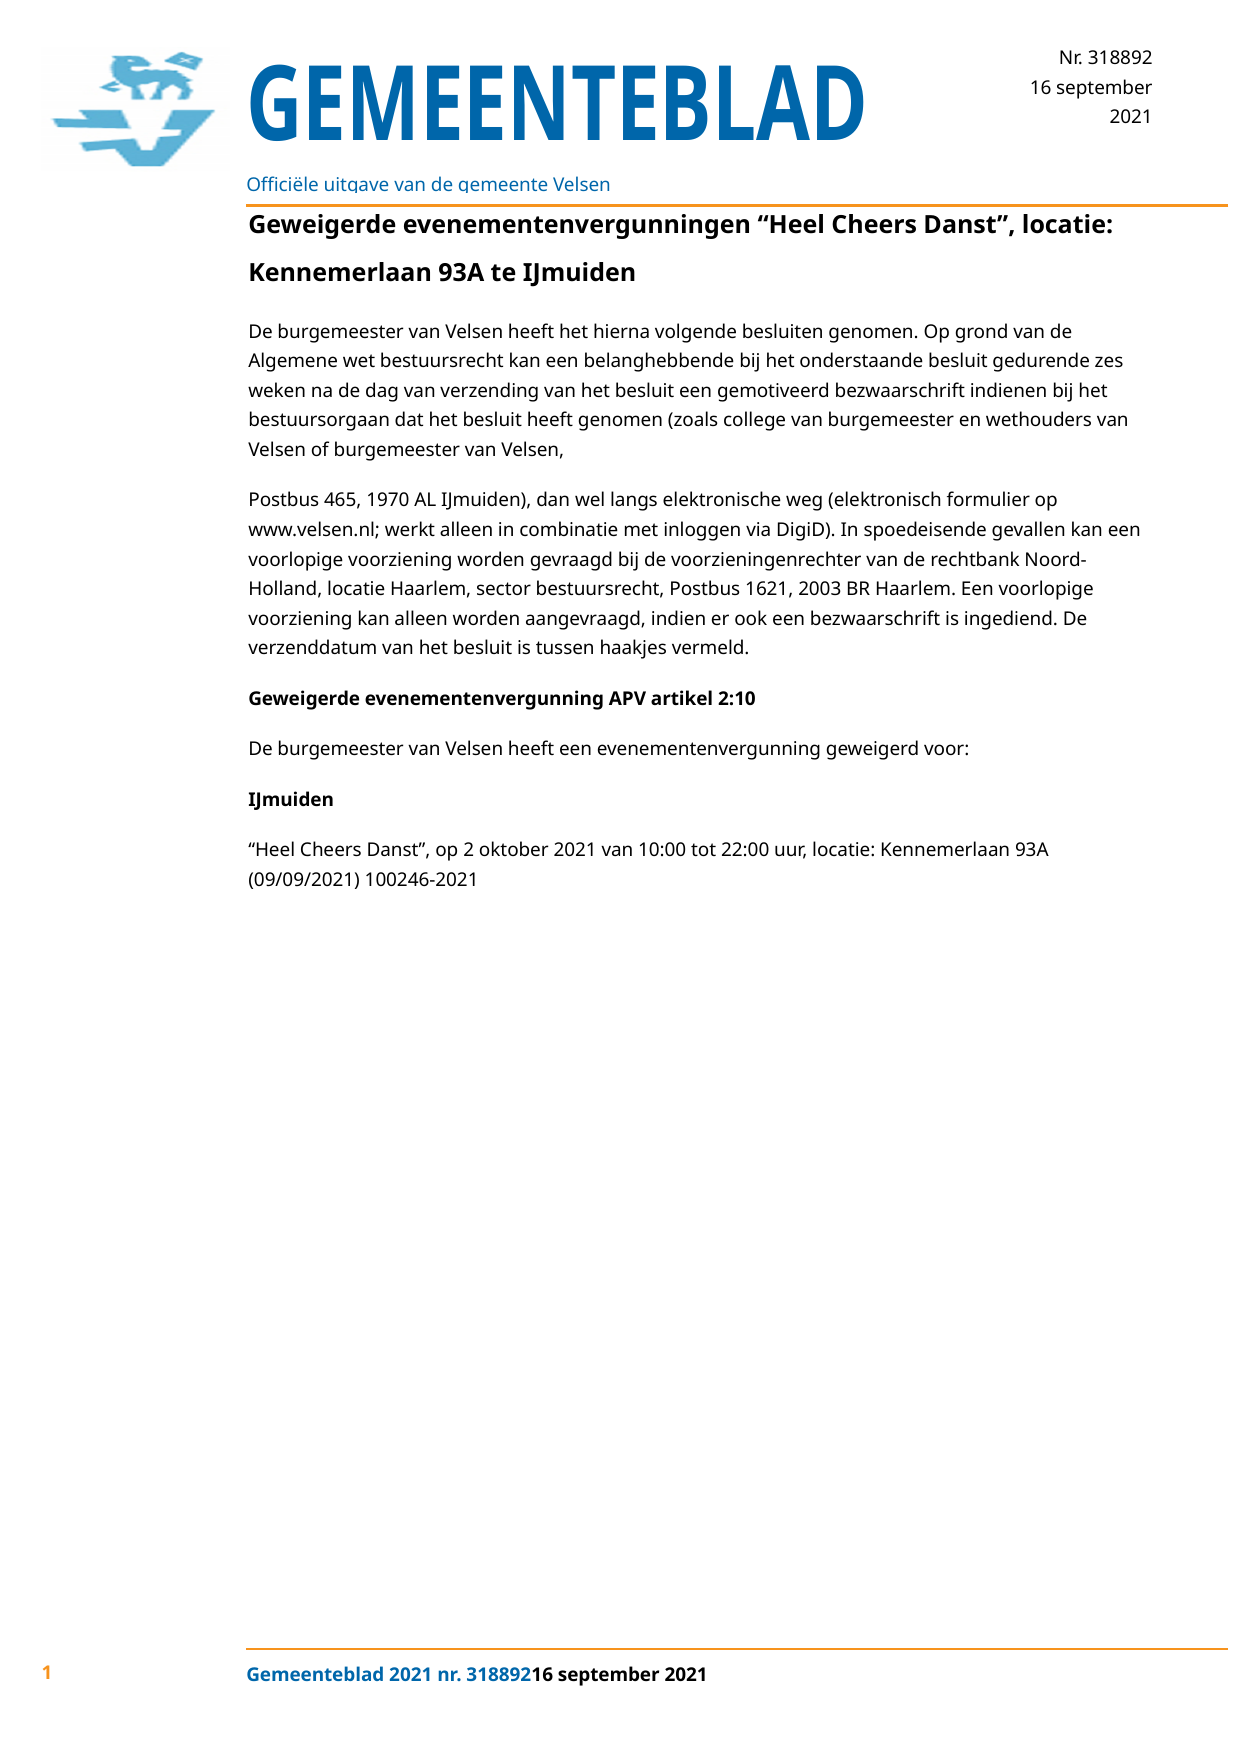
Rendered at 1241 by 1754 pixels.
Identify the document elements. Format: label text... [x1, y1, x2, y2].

text “Heel Cheers Danst”, op 2 oktober 2021 van 10:00 tot 22:00 uur, locatie: Kennemerlaan 93A (09/09/2021) 100246-2021 [248, 836, 1152, 892]
text De burgemeester van Velsen heeft het hierna volgende besluiten genomen. Op grond van de Algemene wet bestuursrecht kan een belanghebbende bij het onderstaande besluit gedurende zes weken na de dag van verzending van het besluit een gemotiveerd bezwaarschrift indienen bij het bestuursorgaan dat het besluit heeft genomen (zoals college van burgemeester en wethouders van Velsen of burgemeester van Velsen, [248, 318, 1152, 462]
text Postbus 465, 1970 AL IJmuiden), dan wel langs elektronische weg (elektronisch formulier op www.velsen.nl; werkt alleen in combinatie met inloggen via DigiD). In spoedeisende gevallen kan een voorlopige voorziening worden gevraagd bij de voorzieningenrechter van de rechtbank Noord-Holland, locatie Haarlem, sector bestuursrecht, Postbus 1621, 2003 BR Haarlem. Een voorlopige voorziening kan alleen worden aangevraagd, indien er ook een bezwaarschrift is ingediend. De verzenddatum van het besluit is tussen haakjes vermeld. [248, 487, 1152, 660]
text Geweigerde evenementenvergunningen “Heel Cheers Danst”, locatie: Kennemerlaan 93A te IJmuiden [248, 207, 1152, 288]
text IJmuiden [248, 786, 1152, 812]
text Geweigerde evenementenvergunning APV artikel 2:10 [248, 685, 1152, 711]
text De burgemeester van Velsen heeft een evenementenvergunning geweigerd voor: [248, 735, 1152, 761]
picture [41, 47, 231, 172]
